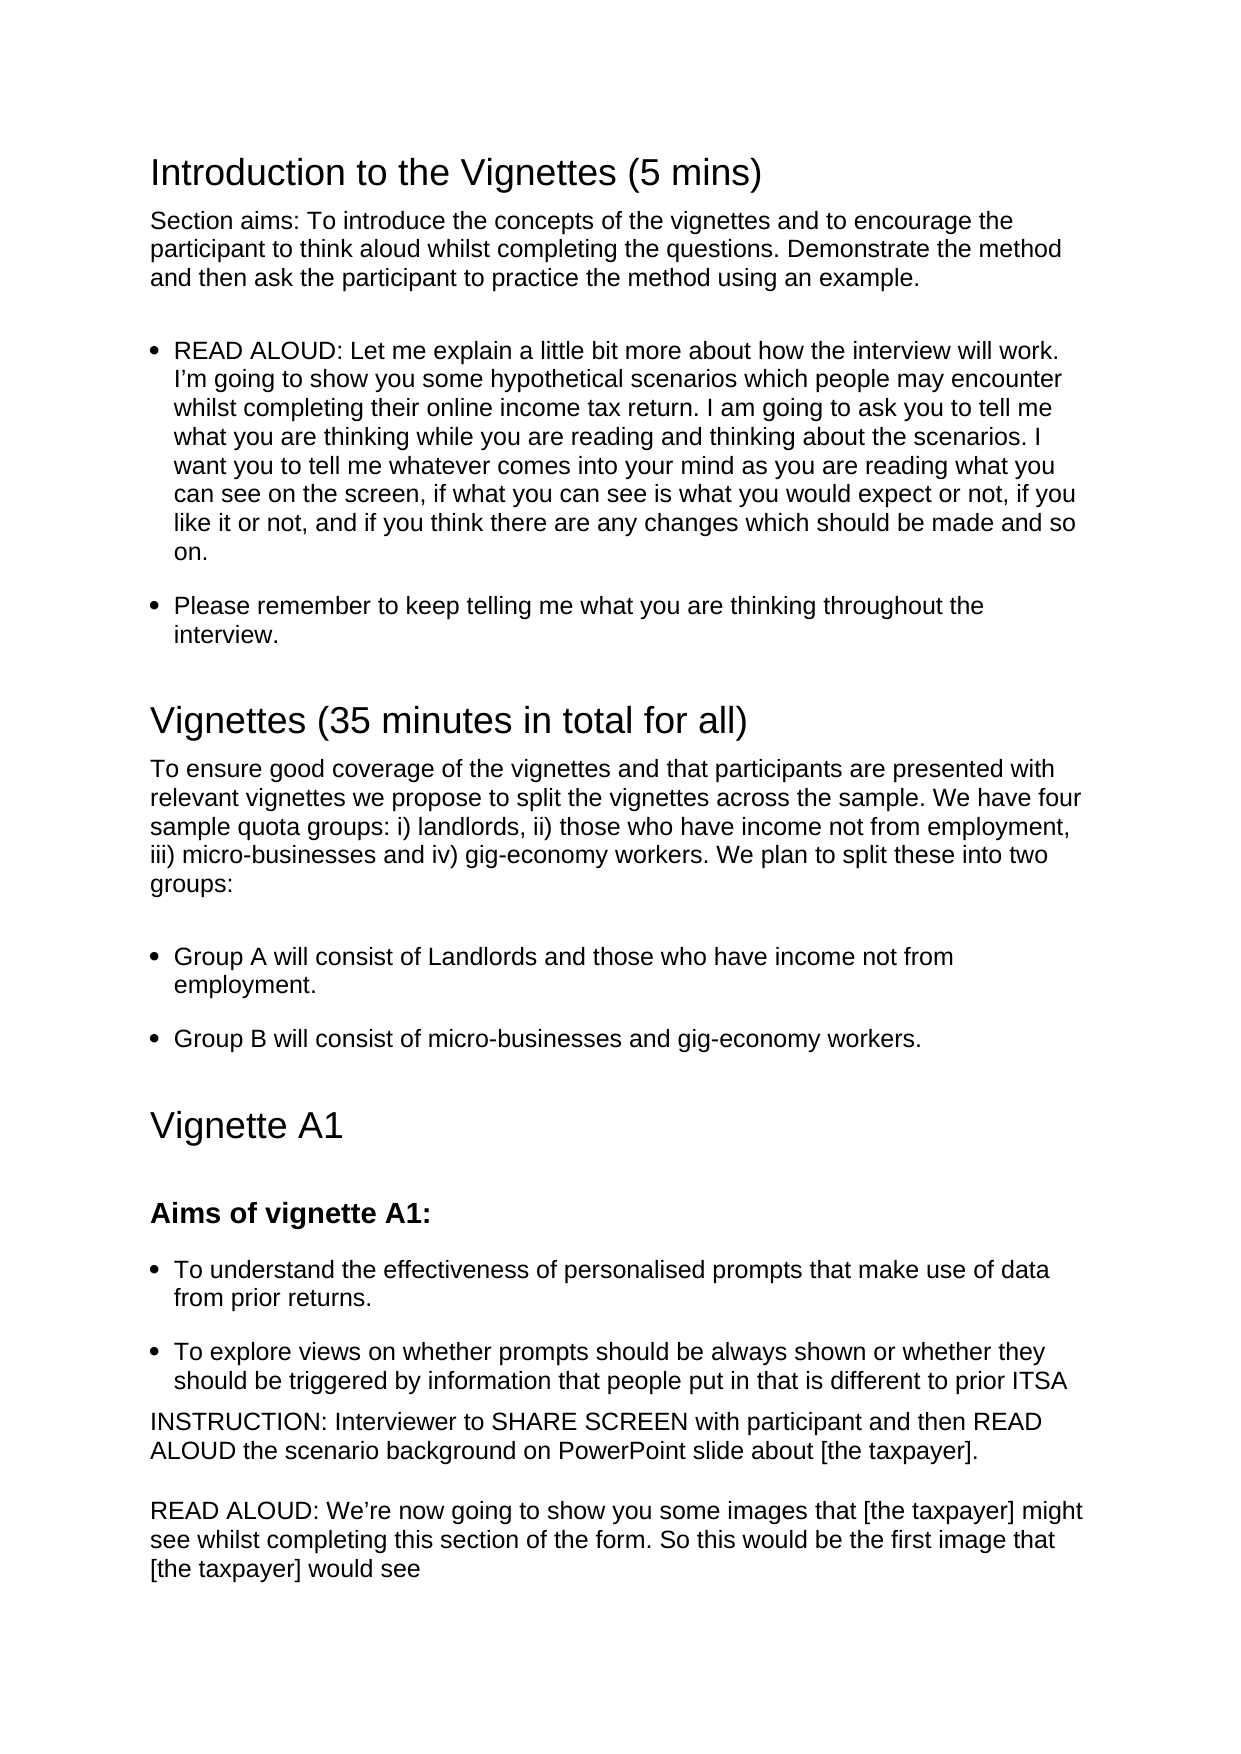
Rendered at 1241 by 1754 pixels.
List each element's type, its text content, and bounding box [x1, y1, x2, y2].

text READ ALOUD: We’re now going to show you some images that [the taxpayer] might see whilst completing this section of the form. So this would be the first image that [the taxpayer] would see [150, 1496, 1090, 1582]
text Section aims: To introduce the concepts of the vignettes and to encourage the participant to think aloud whilst completing the questions. Demonstrate the method and then ask the participant to practice the method using an example. [150, 206, 1090, 292]
subtitle Vignettes (35 minutes in total for all) [150, 698, 1090, 741]
text INSTRUCTION: Interviewer to SHARE SCREEN with participant and then READ ALOUD the scenario background on PowerPoint slide about [the taxpayer]. [150, 1407, 1090, 1465]
list Group A will consist of Landlords and those who have income not from employment. [150, 941, 1090, 999]
subtitle Aims of vignette A1: [150, 1196, 1090, 1229]
list To explore views on whether prompts should be always shown or whether they should be triggered by information that people put in that is different to prior ITSA [150, 1337, 1090, 1395]
list READ ALOUD: Let me explain a little bit more about how the interview will work. I’m going to show you some hypothetical scenarios which people may encounter whilst completing their online income tax return. I am going to ask you to tell me what you are thinking while you are reading and thinking about the scenarios. I want you to tell me whatever comes into your mind as you are reading what you can see on the screen, if what you can see is what you would expect or not, if you like it or not, and if you think there are any changes which should be made and so on. [150, 336, 1090, 566]
subtitle Introduction to the Vignettes (5 mins) [150, 150, 1090, 193]
text To ensure good coverage of the vignettes and that participants are presented with relevant vignettes we propose to split the vignettes across the sample. We have four sample quota groups: i) landlords, ii) those who have income not from employment, iii) micro-businesses and iv) gig-economy workers. We plan to split these into two groups: [150, 754, 1090, 898]
list Please remember to keep telling me what you are thinking throughout the interview. [150, 591, 1090, 648]
list Group B will consist of micro-businesses and gig-economy workers. [150, 1024, 1090, 1053]
subtitle Vignette A1 [150, 1103, 1090, 1146]
list To understand the effectiveness of personalised prompts that make use of data from prior returns. [150, 1254, 1090, 1312]
